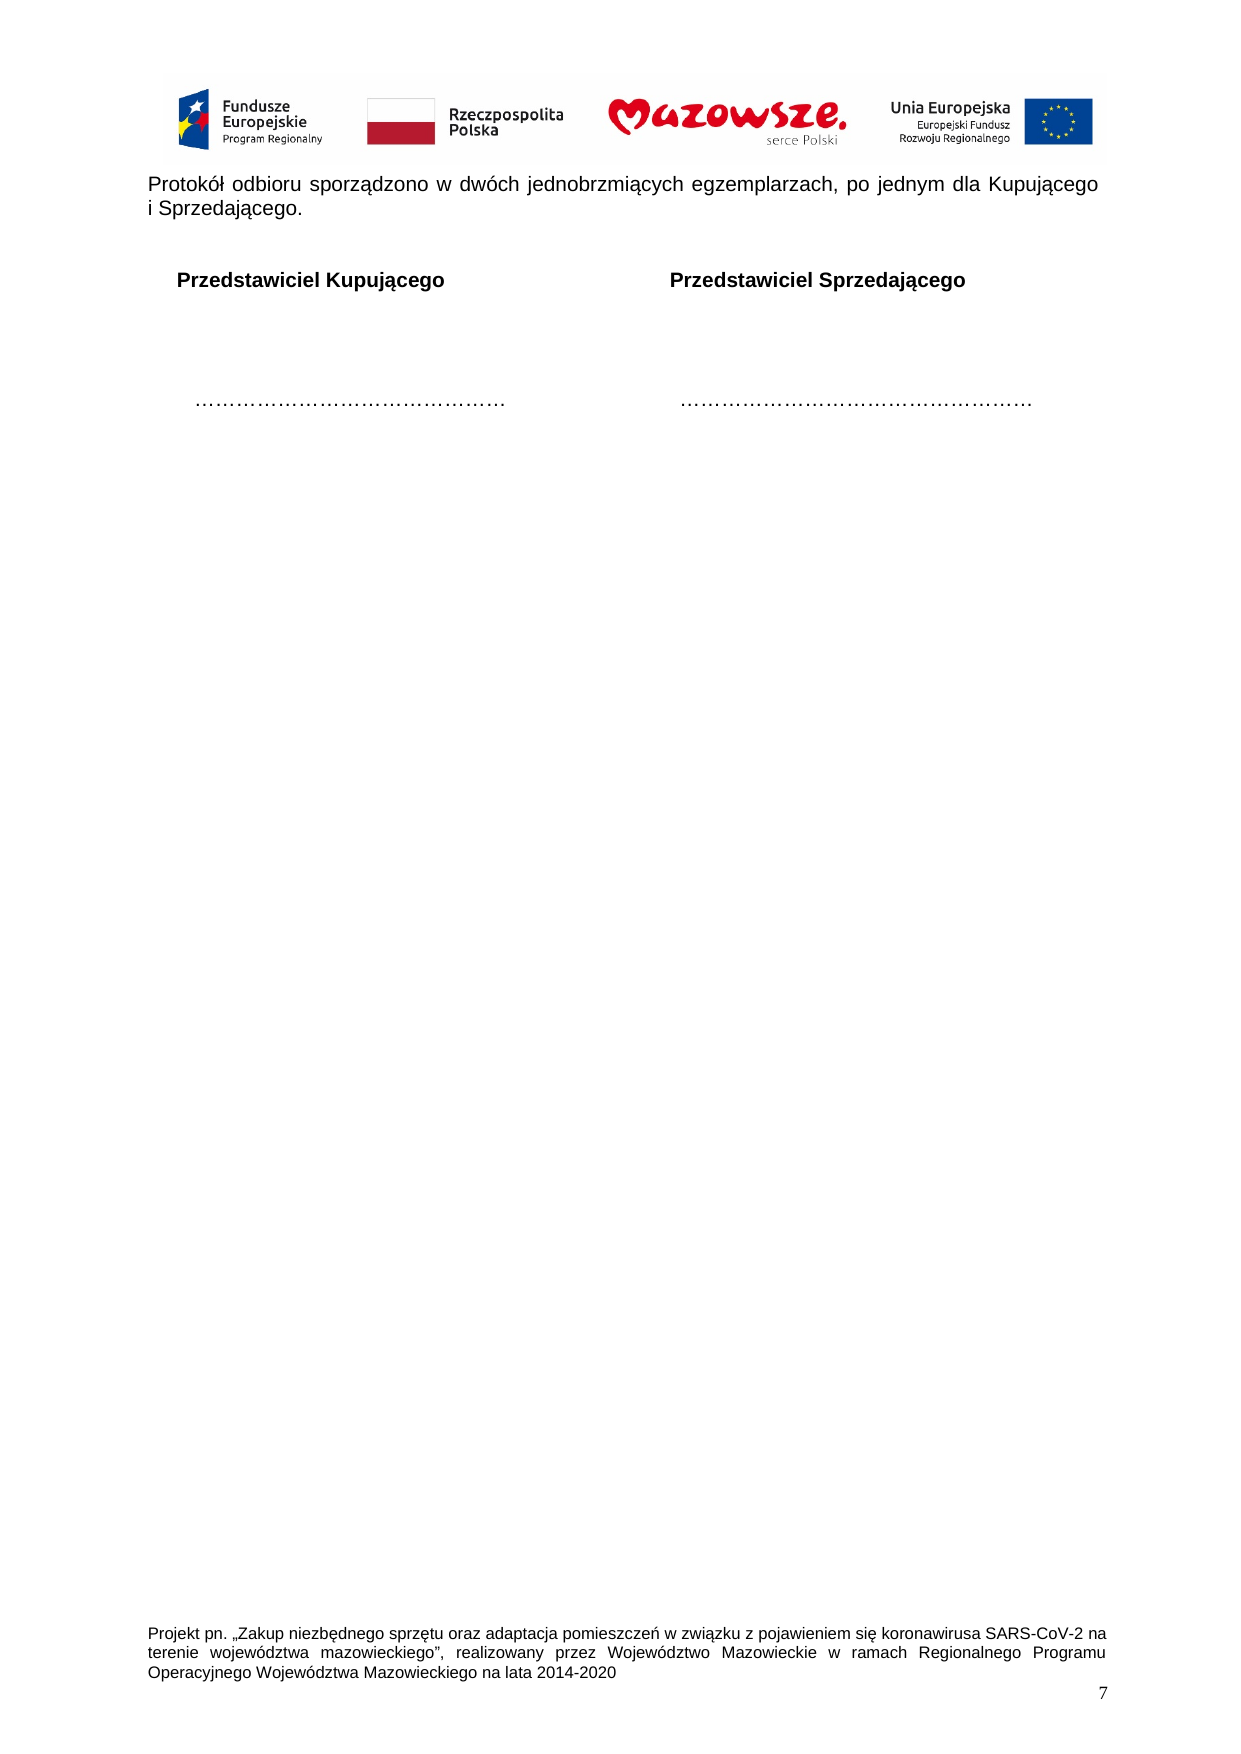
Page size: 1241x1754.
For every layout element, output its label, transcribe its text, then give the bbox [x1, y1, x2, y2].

text Przedstawiciel Kupującego Przedstawiciel Sprzedającego [148, 267, 1107, 291]
text ……………………………………… …………………………………………… [148, 387, 1107, 411]
text Protokół odbioru sporządzono w dwóch jednobrzmiących egzemplarzach, po jednym dla Kupującego i Sprzedającego. [148, 172, 1107, 219]
